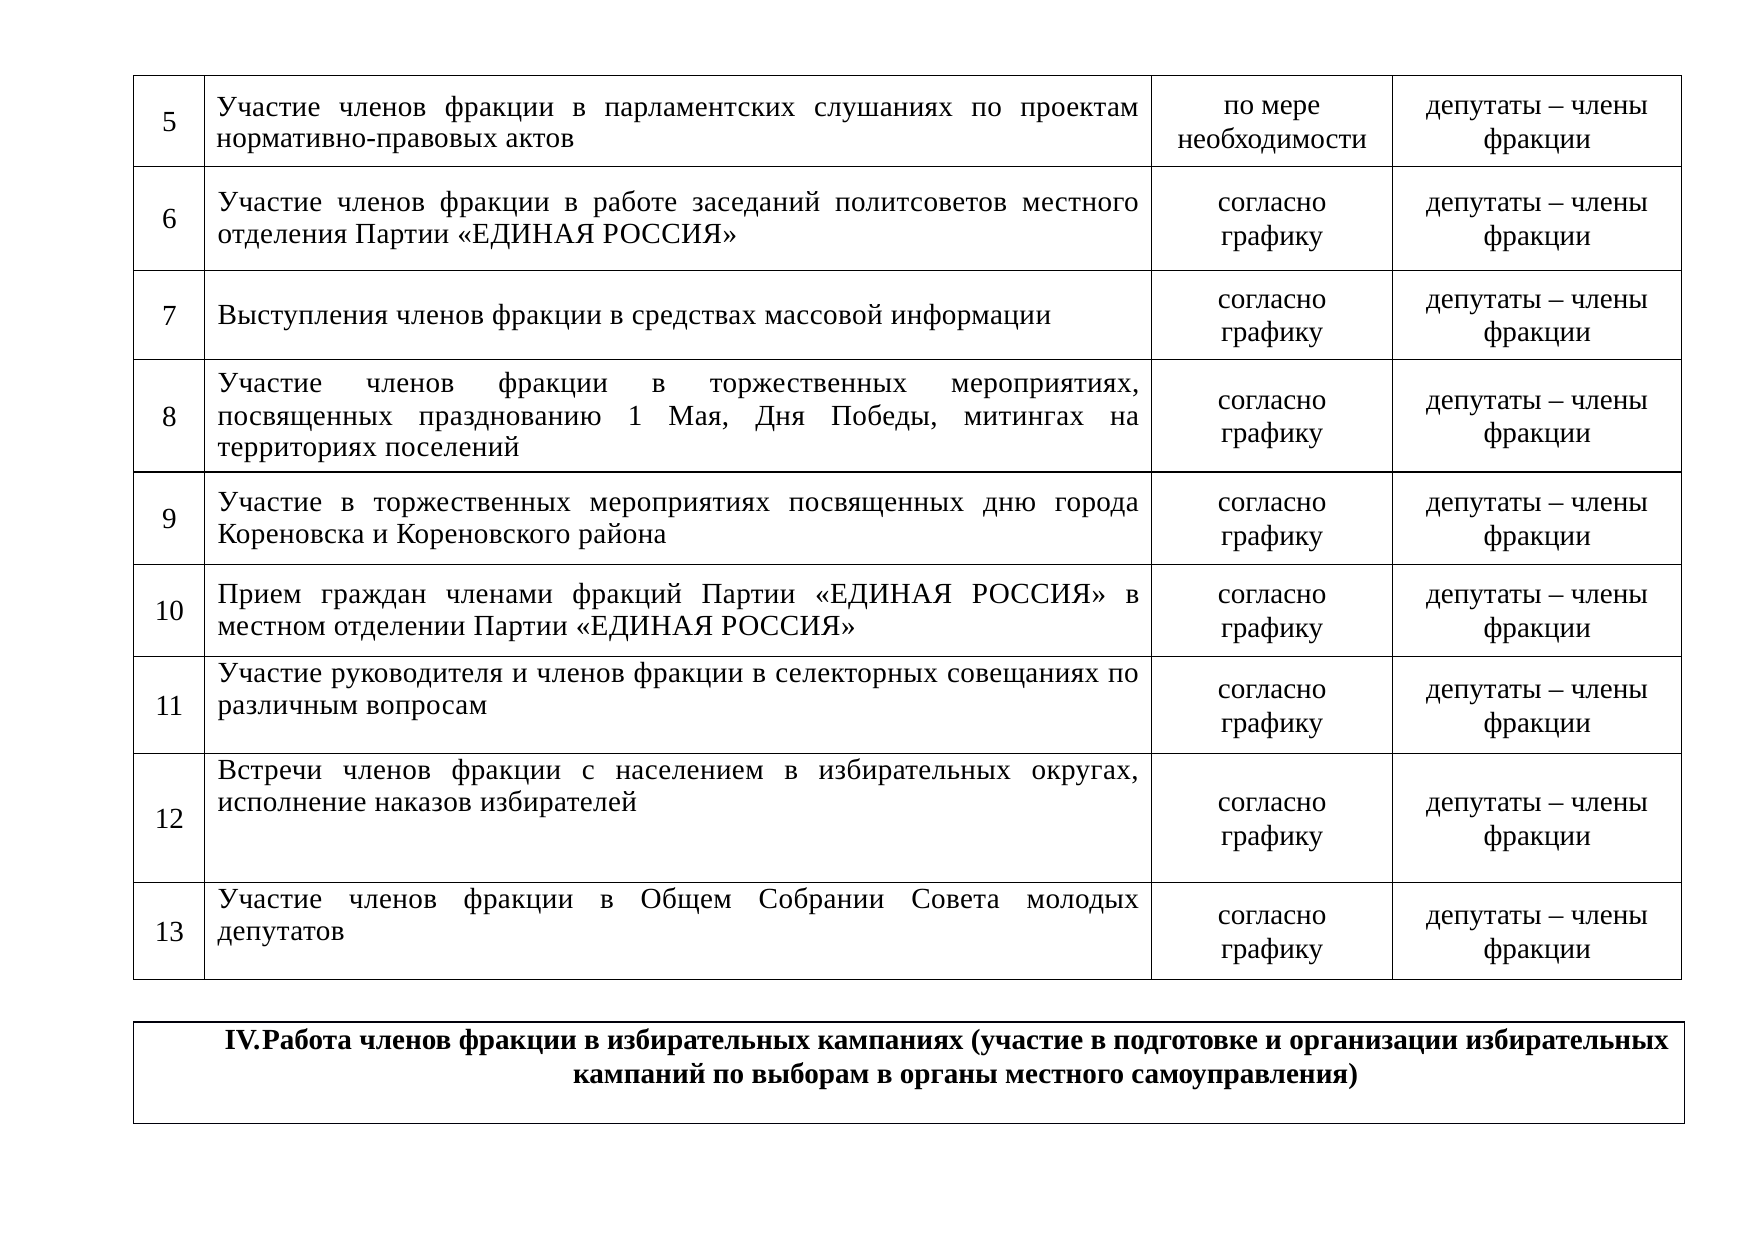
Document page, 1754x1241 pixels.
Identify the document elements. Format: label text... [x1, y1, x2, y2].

table_cell депутаты – члены фракции [1393, 473, 1681, 563]
table_cell по мере необходимости [1152, 76, 1392, 166]
table_cell 12 [134, 754, 204, 882]
table_cell Участие членов фракции в работе заседаний политсоветов местного отделения Партии «ЕДИНАЯ РОССИЯ» [205, 167, 1151, 270]
table_cell депутаты – члены фракции [1393, 76, 1681, 166]
table_cell депутаты – члены фракции [1393, 754, 1681, 882]
table_cell депутаты – члены фракции [1393, 271, 1681, 358]
table_cell депутаты – члены фракции [1393, 883, 1681, 979]
table_header Работа членов фракции в избирательных кампаниях (участие в подготовке и организации избирательных кампаний по выборам в органы местного самоуправления) [134, 1023, 1684, 1123]
table_cell Прием граждан членами фракций Партии «ЕДИНАЯ РОССИЯ» в местном отделении Партии «ЕДИНАЯ РОССИЯ» [205, 565, 1151, 656]
table_cell согласно графику [1152, 360, 1392, 471]
table_cell депутаты – члены фракции [1393, 360, 1681, 471]
table_cell 6 [134, 167, 204, 270]
table_cell 8 [134, 360, 204, 471]
table_cell 10 [134, 565, 204, 656]
table_cell согласно графику [1152, 657, 1392, 753]
table_cell Участие членов фракции в парламентских слушаниях по проектам нормативно-правовых актов [205, 76, 1151, 166]
table_cell Участие в торжественных мероприятиях посвященных дню города Кореновска и Кореновского района [205, 473, 1151, 563]
table_cell Выступления членов фракции в средствах массовой информации [205, 271, 1151, 358]
table_cell согласно графику [1152, 271, 1392, 358]
table_cell 11 [134, 657, 204, 753]
table_cell депутаты – члены фракции [1393, 657, 1681, 753]
table_cell согласно графику [1152, 167, 1392, 270]
table_cell 7 [134, 271, 204, 358]
table_cell согласно графику [1152, 754, 1392, 882]
table_cell депутаты – члены фракции [1393, 167, 1681, 270]
table_cell 13 [134, 883, 204, 979]
table_cell согласно графику [1152, 473, 1392, 563]
table_cell согласно графику [1152, 565, 1392, 656]
table_cell депутаты – члены фракции [1393, 565, 1681, 656]
table_cell согласно графику [1152, 883, 1392, 979]
table_cell 5 [134, 76, 204, 166]
table_cell 9 [134, 473, 204, 563]
table_cell Участие членов фракции в торжественных мероприятиях, посвященных празднованию 1 Мая, Дня Победы, митингах на территориях поселений [205, 360, 1151, 471]
